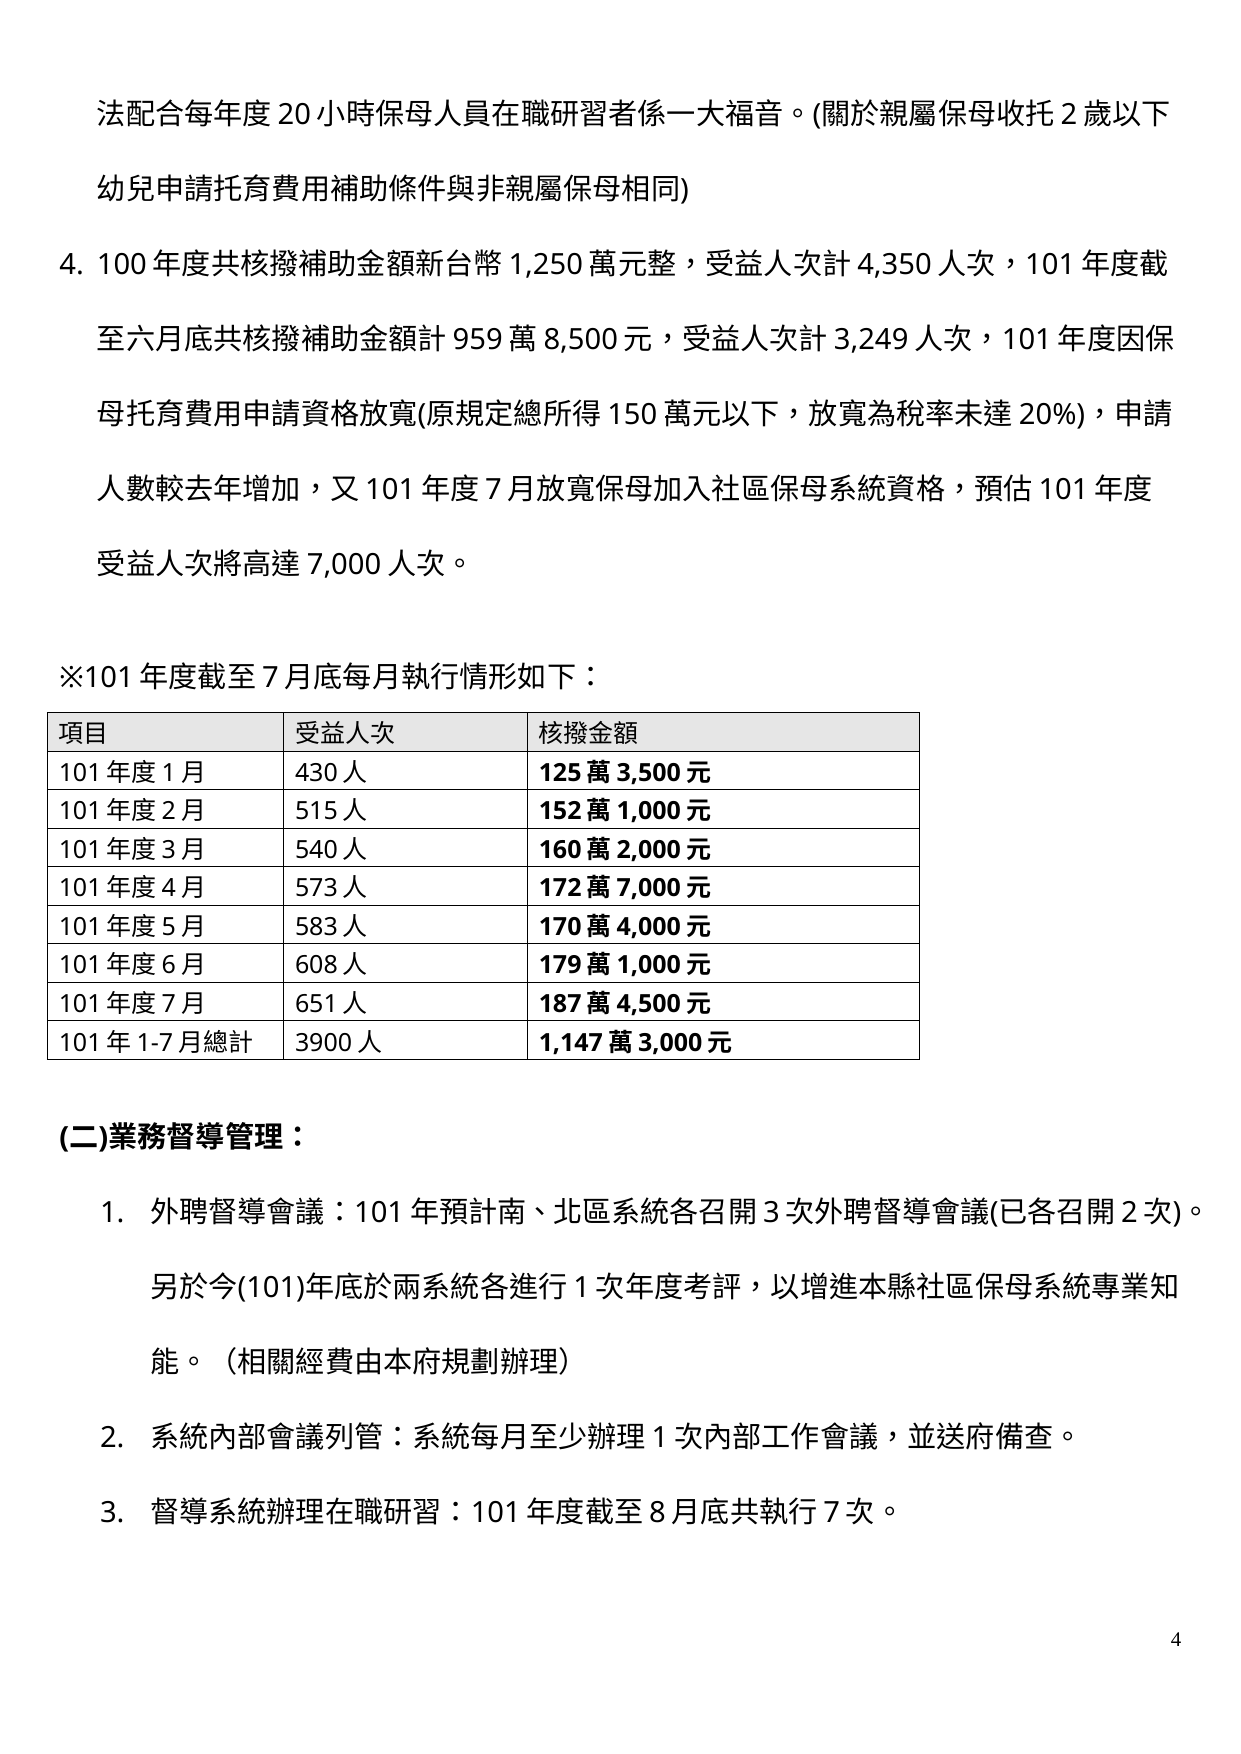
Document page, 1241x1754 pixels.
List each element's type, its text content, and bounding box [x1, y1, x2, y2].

list 100年度共核撥補助金額新台幣1,250萬元整，受益人次計4,350人次，101年度截至六月底共核撥補助金額計959萬8,500元，受益人次計3,249人次，101年度因保母托育費用申請資格放寬(原規定總所得150萬元以下，放寬為稅率未達20%)，申請人數較去年增加，又101年度7月放寬保母加入社區保母系統資格，預估101年度受益人次將高達7,000人次。 [59, 224, 1181, 599]
table_cell 101年1-7月總計 [48, 1021, 283, 1059]
table_cell 152萬1,000元 [528, 790, 919, 828]
table_cell 101年度4月 [48, 867, 283, 905]
table_cell 515人 [284, 790, 527, 828]
list 督導系統辦理在職研習：101年度截至8月底共執行7次。 [100, 1472, 1181, 1547]
table_cell 430人 [284, 752, 527, 789]
table_header 核撥金額 [528, 713, 919, 751]
table_cell 187萬4,500元 [528, 983, 919, 1020]
table_cell 170萬4,000元 [528, 906, 919, 943]
table_cell 101年度6月 [48, 944, 283, 982]
list 外聘督導會議：101年預計南、北區系統各召開3次外聘督導會議(已各召開2次)。另於今(101)年底於兩系統各進行1次年度考評，以增進本縣社區保母系統專業知能。（相關經費由本府規劃辦理） [100, 1172, 1181, 1397]
table_header 項目 [48, 713, 283, 751]
table_cell 172萬7,000元 [528, 867, 919, 905]
table_cell 101年度5月 [48, 906, 283, 943]
table_cell 573人 [284, 867, 527, 905]
table_cell 651人 [284, 983, 527, 1020]
list 系統內部會議列管：系統每月至少辦理1次內部工作會議，並送府備查。 [100, 1397, 1181, 1472]
table_cell 101年度1月 [48, 752, 283, 789]
table_header 受益人次 [284, 713, 527, 751]
table_cell 1,147萬3,000元 [528, 1021, 919, 1059]
table_cell 125萬3,500元 [528, 752, 919, 789]
table_cell 608人 [284, 944, 527, 982]
list 法配合每年度20小時保母人員在職研習者係一大福音。(關於親屬保母收托2歲以下幼兒申請托育費用補助條件與非親屬保母相同) [59, 74, 1181, 224]
text ※101年度截至7月底每月執行情形如下： [59, 637, 1181, 712]
table_cell 160萬2,000元 [528, 829, 919, 866]
table_cell 101年度3月 [48, 829, 283, 866]
table_cell 583人 [284, 906, 527, 943]
table_cell 101年度7月 [48, 983, 283, 1020]
table_cell 179萬1,000元 [528, 944, 919, 982]
table_cell 540人 [284, 829, 527, 866]
table_cell 101年度2月 [48, 790, 283, 828]
table_cell 3900人 [284, 1021, 527, 1059]
text (二)業務督導管理： [59, 1097, 1181, 1172]
